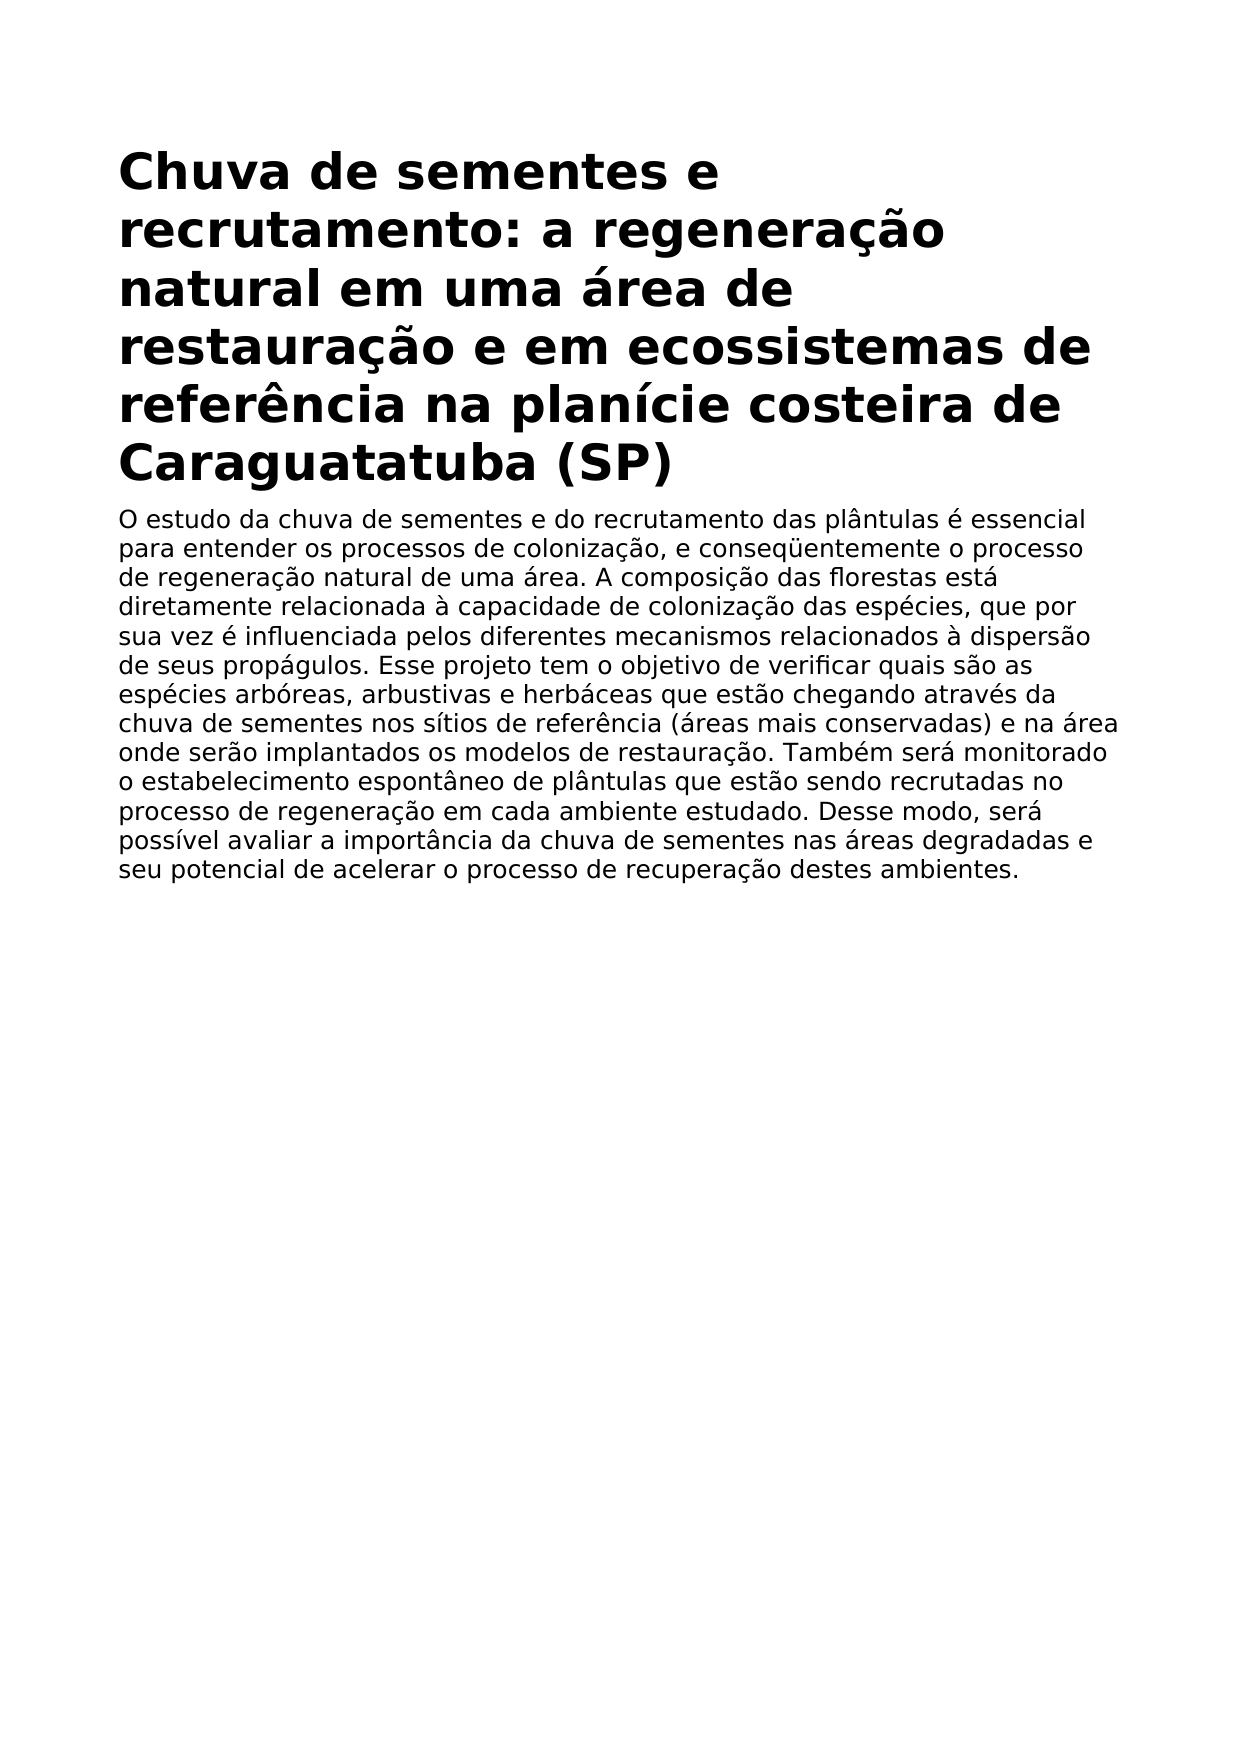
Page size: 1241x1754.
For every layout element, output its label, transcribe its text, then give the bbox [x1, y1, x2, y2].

text O estudo da chuva de sementes e do recrutamento das plântulas é essencial para entender os processos de colonização, e conseqüentemente o processo de regeneração natural de uma área. A composição das florestas está diretamente relacionada à capacidade de colonização das espécies, que por sua vez é influenciada pelos diferentes mecanismos relacionados à dispersão de seus propágulos. Esse projeto tem o objetivo de verificar quais são as espécies arbóreas, arbustivas e herbáceas que estão chegando através da chuva de sementes nos sítios de referência (áreas mais conservadas) e na área onde serão implantados os modelos de restauração. Também será monitorado o estabelecimento espontâneo de plântulas que estão sendo recrutadas no processo de regeneração em cada ambiente estudado. Desse modo, será possível avaliar a importância da chuva de sementes nas áreas degradadas e seu potencial de acelerar o processo de recuperação destes ambientes. [118, 505, 1122, 884]
subtitle Chuva de sementes e recrutamento: a regeneração natural em uma área de restauração e em ecossistemas de referência na planície costeira de Caraguatatuba (SP) [118, 143, 1122, 492]
